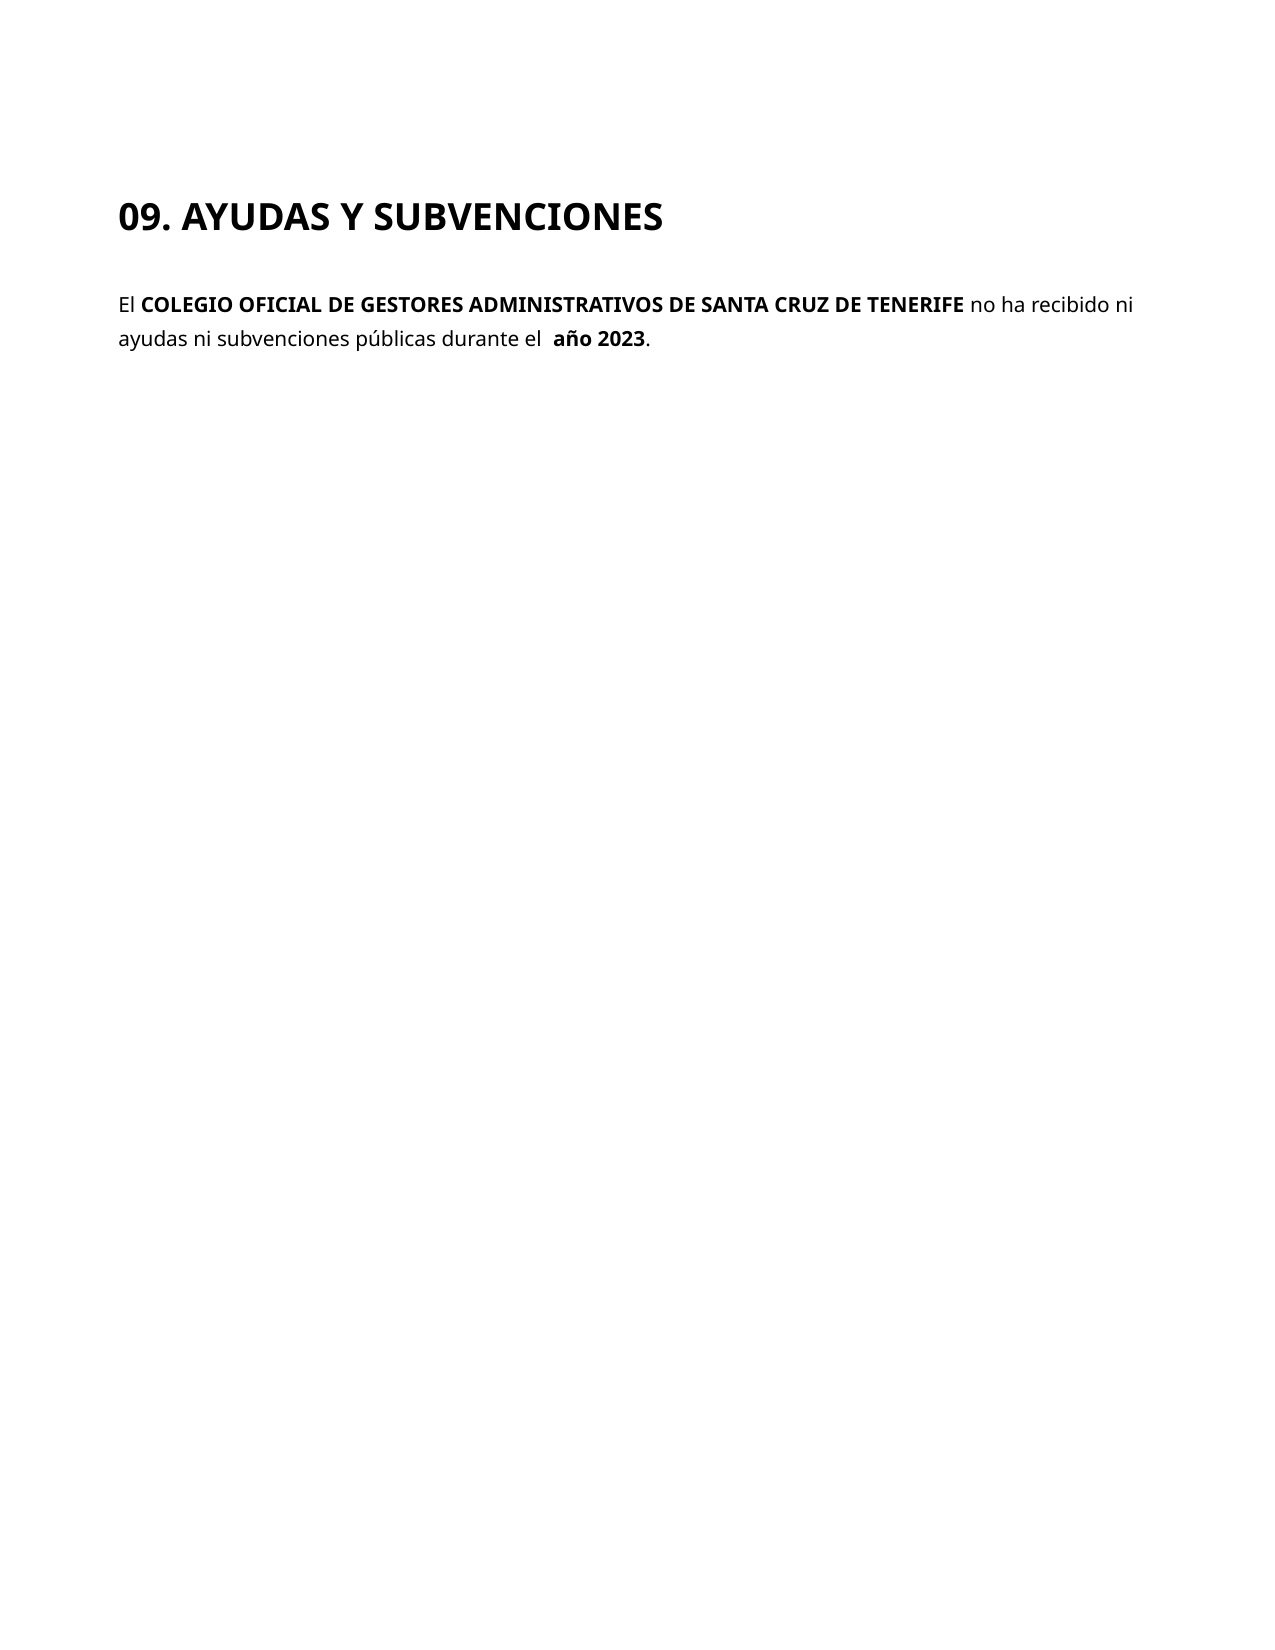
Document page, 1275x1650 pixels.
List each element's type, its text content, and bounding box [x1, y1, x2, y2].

subtitle 09. AYUDAS Y SUBVENCIONES [118, 139, 1157, 241]
text El COLEGIO OFICIAL DE GESTORES ADMINISTRATIVOS DE SANTA CRUZ DE TENERIFE no ha recibido ni ayudas ni subvenciones públicas durante el año 2023. [118, 290, 1157, 353]
